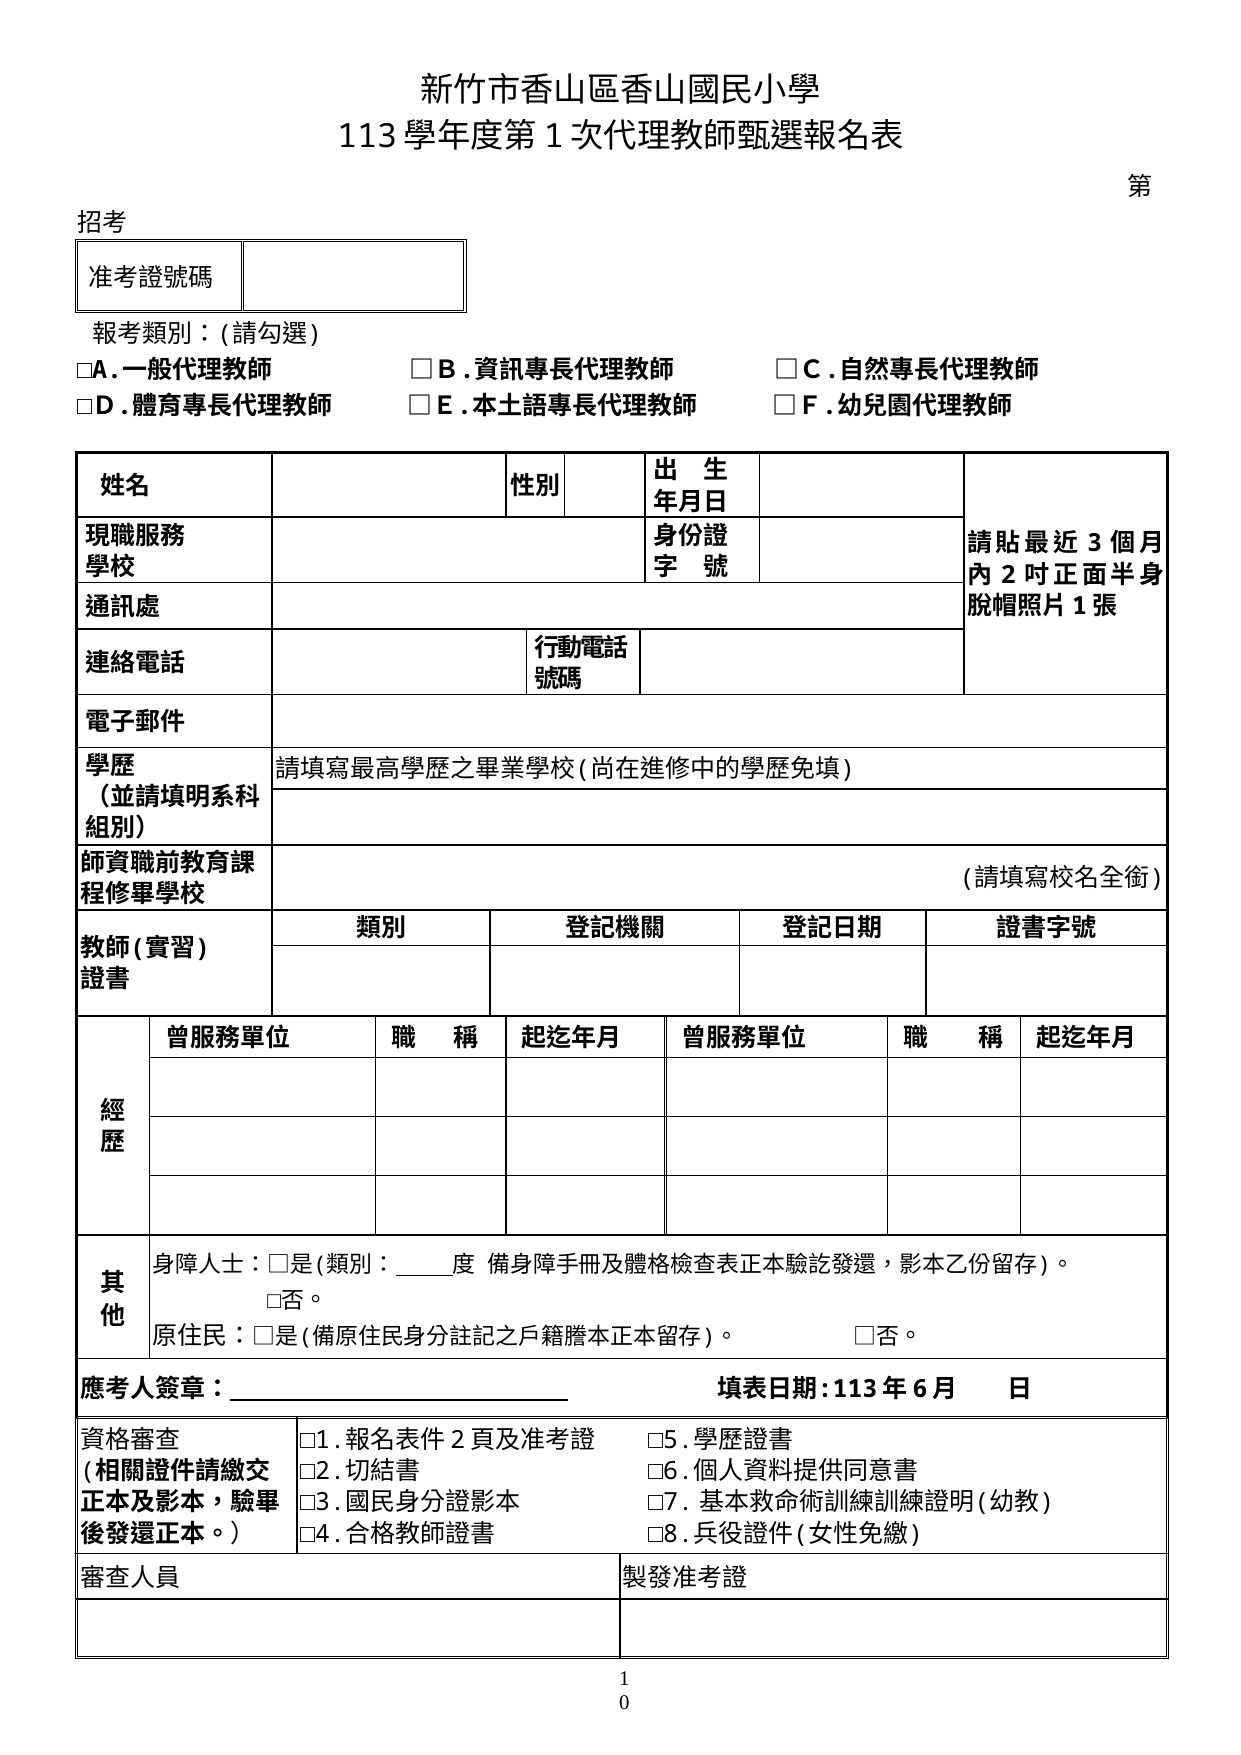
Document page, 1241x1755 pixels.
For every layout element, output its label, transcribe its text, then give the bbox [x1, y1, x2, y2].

table_header [760, 454, 963, 516]
table_cell 製發准考證 [621, 1554, 1166, 1598]
table_cell 行動電話號碼 [527, 630, 639, 694]
table_cell □1.報名表件2頁及准考證 □2.切結書 □3.國民身分證影本 □4.合格教師證書 [298, 1419, 645, 1552]
text 報考類別：(請勾選) [77, 313, 1163, 349]
table_cell 連絡電話 [78, 630, 271, 694]
table_cell 通訊處 [78, 583, 271, 628]
table_cell 現職服務 學校 [78, 518, 271, 582]
table_cell [150, 1117, 375, 1175]
table_header [273, 454, 505, 516]
table_cell [927, 946, 1166, 1015]
table_cell [150, 1058, 375, 1116]
table_header 准考證號碼 [78, 242, 241, 310]
text □Ｄ.體育專長代理教師 □Ｅ.本土語專長代理教師 □Ｆ.幼兒園代理教師 [77, 386, 1163, 422]
table_cell [740, 946, 925, 1015]
table_cell [1021, 1058, 1166, 1116]
table_cell [273, 583, 963, 628]
table_cell 應考人簽章： 填表日期:113年6月 日 [78, 1359, 1166, 1416]
table_cell 請填寫最高學歷之畢業學校(尚在進修中的學歷免填) [273, 748, 1166, 788]
table_cell [1021, 1117, 1166, 1175]
table_header [244, 242, 463, 310]
table_cell (請填寫校名全銜) [273, 846, 1166, 909]
table_cell [273, 946, 489, 1015]
text 新竹市香山區香山國民小學 [77, 75, 1163, 108]
table_cell 登記機關 [491, 911, 739, 944]
table_cell 身障人士：□是(類別： 度 備身障手冊及體格檢查表正本驗訖發還，影本乙份留存)。 □否。 原住民：□是(備原住民身分註記之戶籍謄本正本留存)。 □否。 [150, 1236, 1166, 1358]
table_cell 職 稱 [376, 1017, 505, 1057]
table_cell [273, 790, 1166, 844]
table_cell □5.學歷證書 □6.個人資料提供同意書 □7. 基本救命術訓練訓練證明(幼教) □8.兵役證件(女性免繳) [645, 1419, 1166, 1552]
table_cell [667, 1117, 887, 1175]
table_cell 職 稱 [888, 1017, 1020, 1057]
table_cell 類別 [273, 911, 489, 944]
table_cell [376, 1117, 505, 1175]
table_cell [273, 518, 644, 582]
text 第 招考 [77, 167, 1163, 239]
text 113學年度第1次代理教師甄選報名表 [77, 121, 1163, 154]
table_cell 起迄年月 [507, 1017, 664, 1057]
table_cell [760, 518, 963, 582]
table_header 性別 [507, 454, 564, 516]
table_cell [150, 1176, 375, 1234]
table_cell 審查人員 [78, 1554, 619, 1598]
table_cell 身份證 字 號 [646, 518, 759, 582]
table_cell 教師(實習) 證書 [78, 911, 271, 1015]
table_cell [667, 1058, 887, 1116]
table_header 出 生 年月日 [646, 454, 759, 516]
table_cell [641, 630, 963, 694]
table_cell 起迄年月 [1021, 1017, 1166, 1057]
table_cell [667, 1176, 887, 1234]
table_cell [491, 946, 739, 1015]
table_header 請貼最近3個月內2吋正面半身脫帽照片1張 [965, 454, 1166, 694]
table_cell [1021, 1176, 1166, 1234]
table_cell 電子郵件 [78, 695, 271, 747]
table_cell [507, 1117, 664, 1175]
table_cell 曾服務單位 [150, 1017, 375, 1057]
table_cell [507, 1058, 664, 1116]
table_cell [78, 1600, 619, 1656]
table_cell [888, 1176, 1020, 1234]
table_cell [888, 1117, 1020, 1175]
table_cell [273, 630, 526, 694]
table_cell [376, 1058, 505, 1116]
table_cell 師資職前教育課程修畢學校 [78, 846, 271, 909]
table_cell 登記日期 [740, 911, 925, 944]
table_header 姓名 [78, 454, 271, 516]
table_header [565, 454, 644, 516]
table_cell 證書字號 [927, 911, 1166, 944]
table_cell [273, 695, 1166, 747]
table_cell 經 歷 [78, 1017, 149, 1234]
table_cell 資格審查 (相關證件請繳交正本及影本，驗畢後發還正本。） [78, 1419, 296, 1552]
table_cell [621, 1600, 1166, 1656]
table_cell [376, 1176, 505, 1234]
table_cell 學歷 （並請填明系科組別） [78, 748, 271, 844]
table_cell [507, 1176, 664, 1234]
table_cell [888, 1058, 1020, 1116]
text □A.一般代理教師 □Ｂ.資訊專長代理教師 □Ｃ.自然專長代理教師 [77, 349, 1163, 386]
table_cell 其 他 [78, 1236, 149, 1358]
table_cell 曾服務單位 [667, 1017, 887, 1057]
